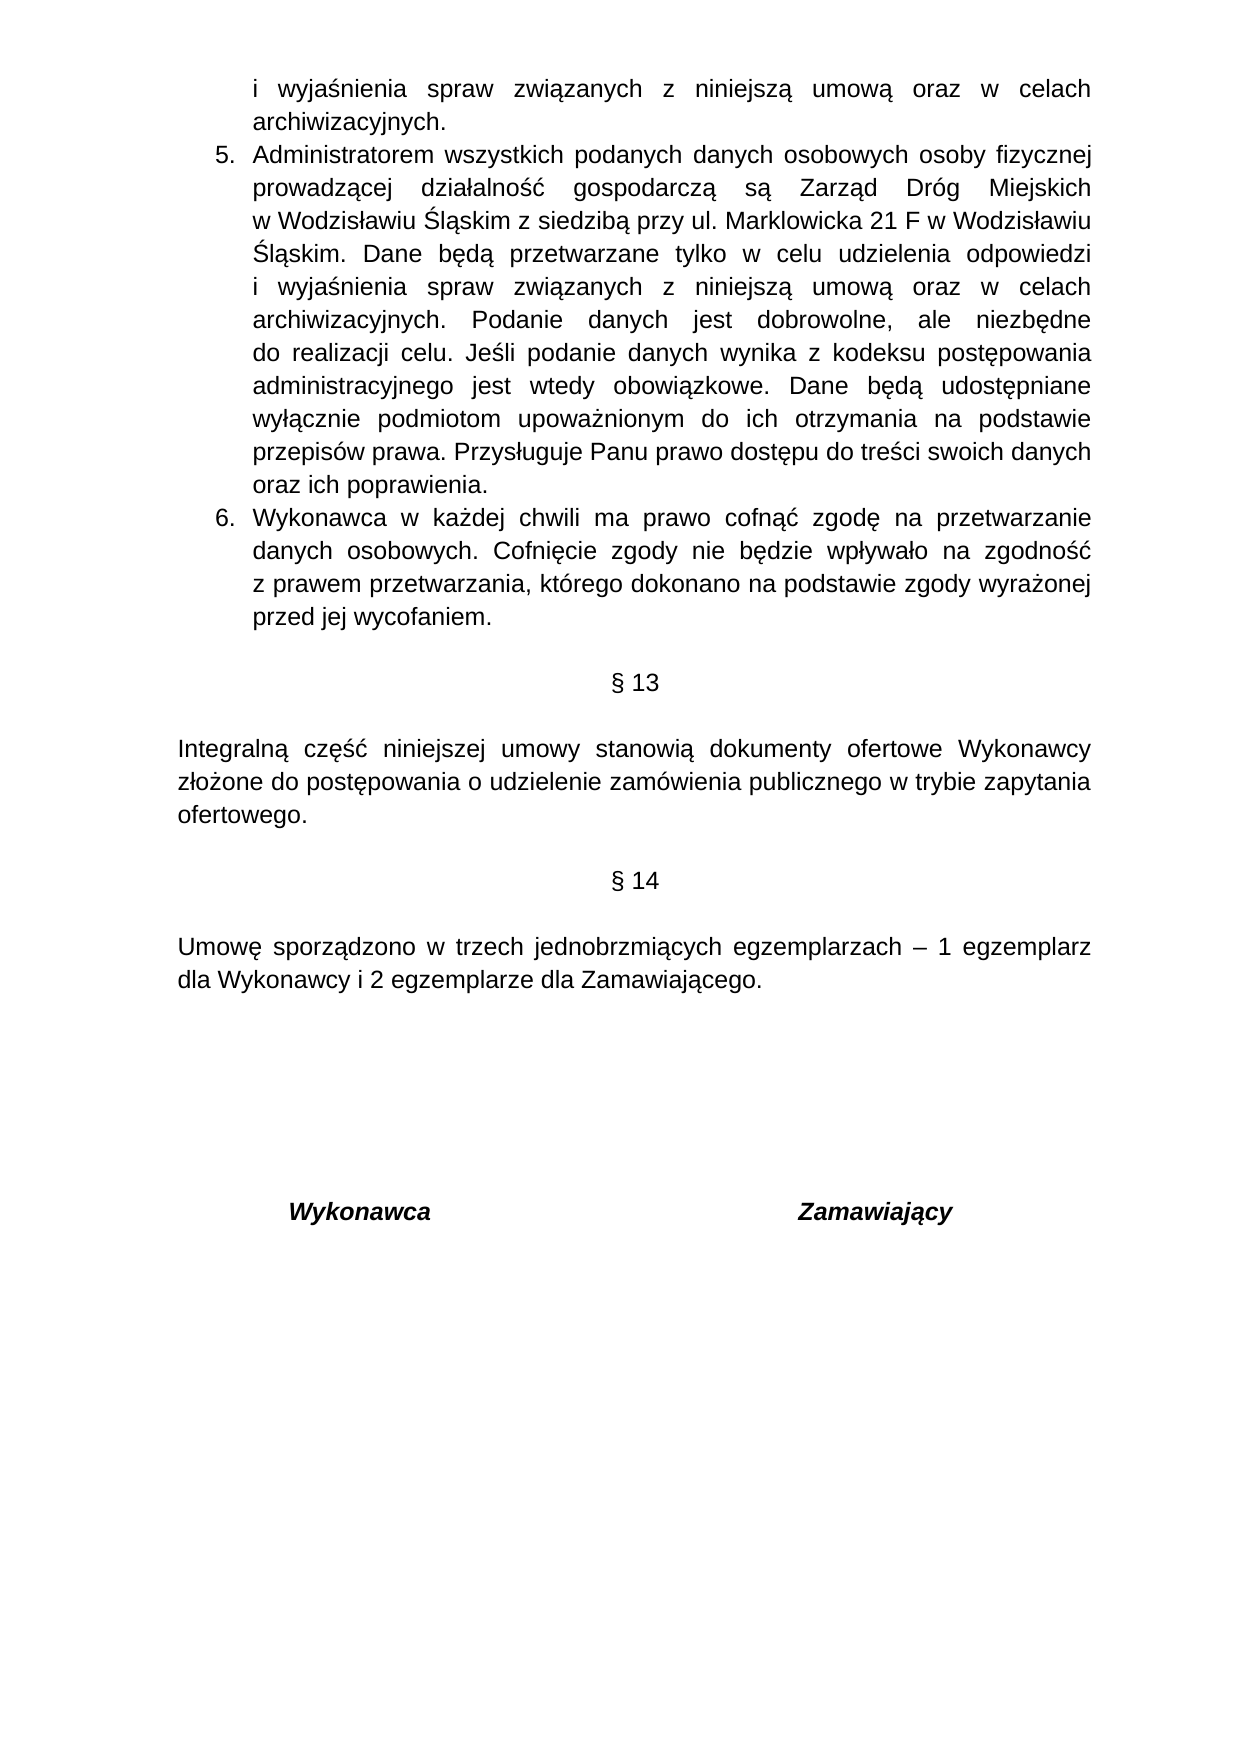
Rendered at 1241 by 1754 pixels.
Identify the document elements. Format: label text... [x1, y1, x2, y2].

list i wyjaśnienia spraw związanych z niniejszą umową oraz w celach archiwizacyjnych. [215, 74, 1093, 136]
list Wykonawca w każdej chwili ma prawo cofnąć zgodę na przetwarzanie danych osobowych. Cofnięcie zgody nie będzie wpływało na zgodność z prawem przetwarzania, którego dokonano na podstawie zgody wyrażonej przed jej wycofaniem. [215, 503, 1093, 631]
list Administratorem wszystkich podanych danych osobowych osoby fizycznej prowadzącej działalność gospodarczą są Zarząd Dróg Miejskich w Wodzisławiu Śląskim z siedzibą przy ul. Marklowicka 21 F w Wodzisławiu Śląskim. Dane będą przetwarzane tylko w celu udzielenia odpowiedzi i wyjaśnienia spraw związanych z niniejszą umową oraz w celach archiwizacyjnych. Podanie danych jest dobrowolne, ale niezbędne do realizacji celu. Jeśli podanie danych wynika z kodeksu postępowania administracyjnego jest wtedy obowiązkowe. Dane będą udostępniane wyłącznie podmiotom upoważnionym do ich otrzymania na podstawie przepisów prawa. Przysługuje Panu prawo dostępu do treści swoich danych oraz ich poprawienia. [215, 140, 1093, 499]
text § 13 [177, 668, 1093, 697]
text Wykonawca Zamawiający [177, 1196, 1093, 1225]
text Integralną część niniejszej umowy stanowią dokumenty ofertowe Wykonawcy złożone do postępowania o udzielenie zamówienia publicznego w trybie zapytania ofertowego. [177, 734, 1093, 829]
text Umowę sporządzono w trzech jednobrzmiących egzemplarzach – 1 egzemplarz dla Wykonawcy i 2 egzemplarze dla Zamawiającego. [177, 932, 1093, 994]
text § 14 [177, 866, 1093, 895]
